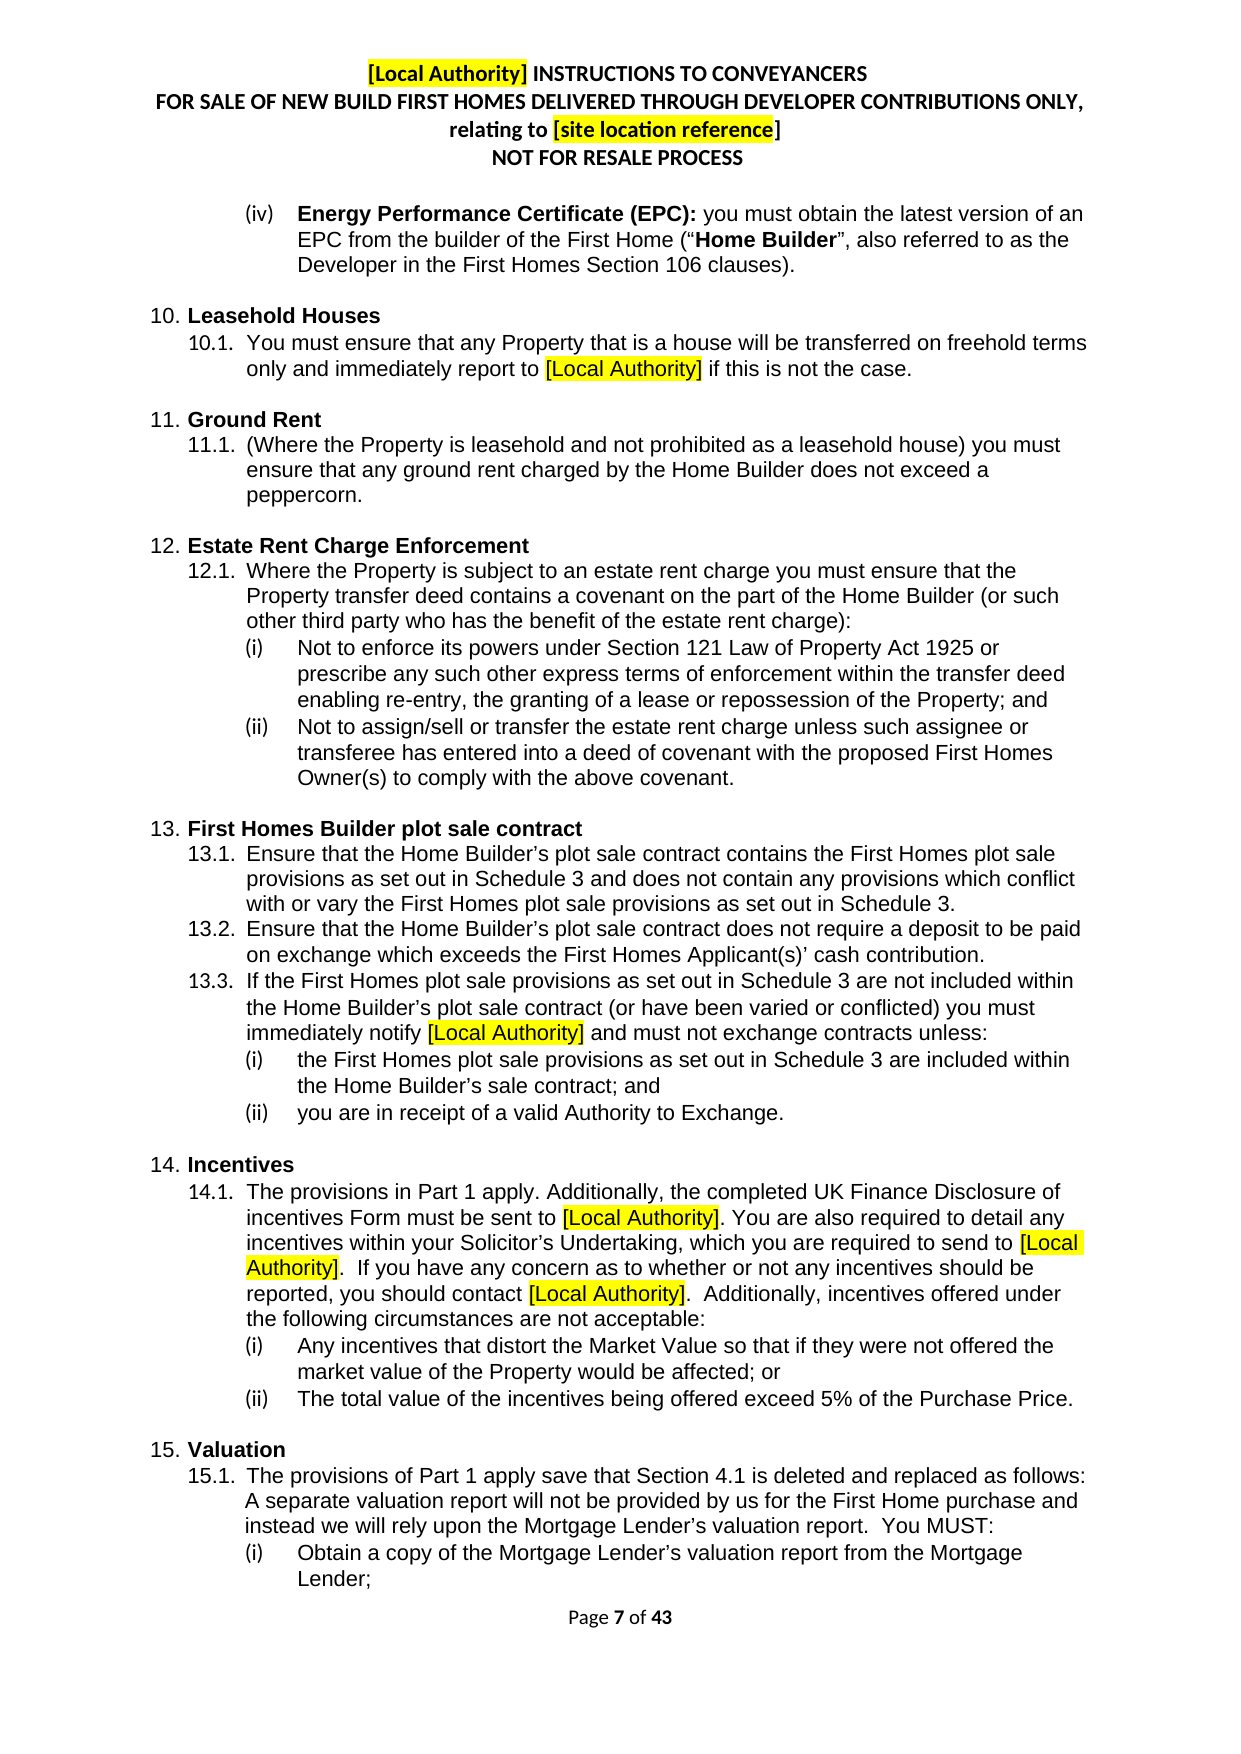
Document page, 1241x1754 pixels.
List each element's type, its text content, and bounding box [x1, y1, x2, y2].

list Valuation [150, 1437, 1090, 1462]
list If the First Homes plot sale provisions as set out in Schedule 3 are not included within the Home Builder’s plot sale contract (or have been varied or conflicted) you must immediately notify [Local Authority] and must not exchange contracts unless: [187, 967, 1090, 1045]
list Where the Property is subject to an estate rent charge you must ensure that the Property transfer deed contains a covenant on the part of the Home Builder (or such other third party who has the benefit of the estate rent charge): [187, 558, 1090, 633]
list You must ensure that any Property that is a house will be transferred on freehold terms only and immediately report to [Local Authority] if this is not the case. [187, 328, 1090, 381]
list The provisions in Part 1 apply. Additionally, the completed UK Finance Disclosure of incentives Form must be sent to [Local Authority]. You are also required to detail any incentives within your Solicitor’s Undertaking, which you are required to send to [Local Authority]. If you have any concern as to whether or not any incentives should be reported, you should contact [Local Authority]. Additionally, incentives offered under the following circumstances are not acceptable: [187, 1177, 1090, 1331]
text A separate valuation report will not be provided by us for the First Home purchase and instead we will rely upon the Mortgage Lender’s valuation report. You MUST: [244, 1488, 1090, 1538]
list Ensure that the Home Builder’s plot sale contract contains the First Homes plot sale provisions as set out in Schedule 3 and does not contain any provisions which conflict with or vary the First Homes plot sale provisions as set out in Schedule 3. [187, 841, 1090, 916]
list Ensure that the Home Builder’s plot sale contract does not require a deposit to be paid on exchange which exceeds the First Homes Applicant(s)’ cash contribution. [187, 916, 1090, 967]
list you are in receipt of a valid Authority to Exchange. [244, 1098, 1090, 1126]
list The provisions of Part 1 apply save that Section 4.1 is deleted and replaced as follows: [187, 1462, 1090, 1488]
list Estate Rent Charge Enforcement [150, 532, 1090, 558]
list Ground Rent [150, 406, 1090, 432]
list Not to assign/sell or transfer the estate rent charge unless such assignee or transferee has entered into a deed of covenant with the proposed First Homes Owner(s) to comply with the above covenant. [244, 712, 1090, 790]
list the First Homes plot sale provisions as set out in Schedule 3 are included within the Home Builder’s sale contract; and [244, 1045, 1090, 1098]
list First Homes Builder plot sale contract [150, 815, 1090, 841]
list Incentives [150, 1152, 1090, 1177]
list Leasehold Houses [150, 303, 1090, 328]
list The total value of the incentives being offered exceed 5% of the Purchase Price. [244, 1384, 1090, 1412]
list Not to enforce its powers under Section 121 Law of Property Act 1925 or prescribe any such other express terms of enforcement within the transfer deed enabling re-entry, the granting of a lease or repossession of the Property; and [244, 633, 1090, 712]
list Obtain a copy of the Mortgage Lender’s valuation report from the Mortgage Lender; [244, 1538, 1090, 1591]
list (Where the Property is leasehold and not prohibited as a leasehold house) you must ensure that any ground rent charged by the Home Builder does not exceed a peppercorn. [187, 432, 1090, 507]
list Any incentives that distort the Market Value so that if they were not offered the market value of the Property would be affected; or [244, 1331, 1090, 1384]
list Energy Performance Certificate (EPC): you must obtain the latest version of an EPC from the builder of the First Home (“Home Builder”, also referred to as the Developer in the First Homes Section 106 clauses). [244, 199, 1090, 278]
